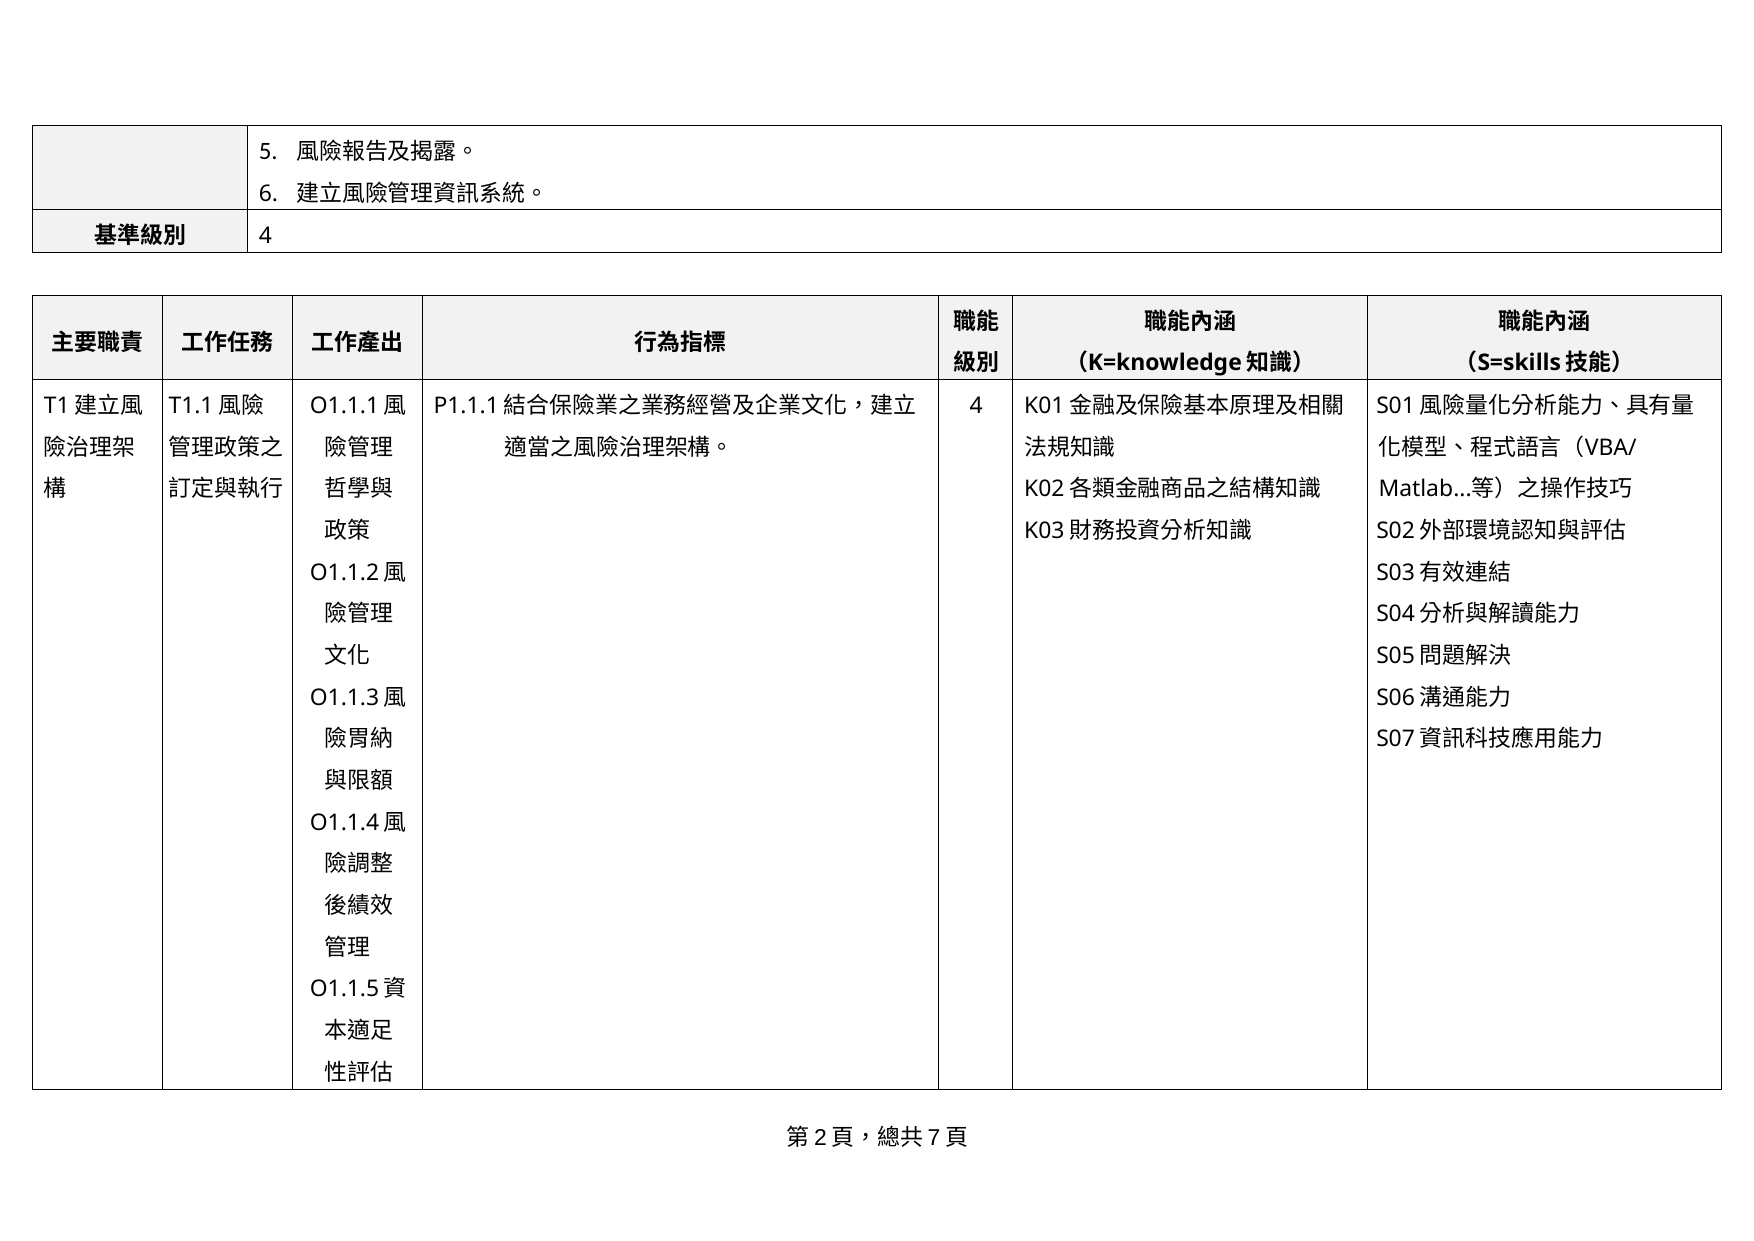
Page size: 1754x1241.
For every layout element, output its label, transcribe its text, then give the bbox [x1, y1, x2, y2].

table_header 職能級別 [939, 296, 1012, 379]
table_header 主要職責 [33, 296, 162, 379]
table_header 行為指標 [423, 296, 938, 379]
table_cell P1.1.1結合保險業之業務經營及企業文化，建立適當之風險治理架構。 [423, 380, 938, 1088]
table_header 職能內涵 （K=knowledge知識） [1013, 296, 1367, 379]
table_cell 4 [939, 380, 1012, 1088]
table_header 工作任務 [163, 296, 292, 379]
table_cell T1.1風險管理政策之訂定與執行 [163, 380, 292, 1088]
table_cell 4 [248, 210, 1721, 252]
table_cell T1建立風險治理架構 [33, 380, 162, 1088]
table_cell [33, 126, 247, 209]
table_cell K01金融及保險基本原理及相關法規知識 K02各類金融商品之結構知識 K03財務投資分析知識 [1013, 380, 1367, 1088]
table_cell S01風險量化分析能力、具有量化模型、程式語言（VBA/Matlab...等）之操作技巧 S02外部環境認知與評估 S03有效連結 S04分析與解讀能力 S05問題解決 S06溝通能力 S07資訊科技應用能力 [1368, 380, 1721, 1088]
table_header 工作產出 [293, 296, 422, 379]
table_cell O1.1.1風險管理哲學與政策 O1.1.2風險管理文化 O1.1.3風險胃納與限額 O1.1.4風險調整後績效管理 O1.1.5資本適足性評估 [293, 380, 422, 1088]
table_cell 建立風險治理架構。 建構風險管理組織架構與職責。 控管風險管理流程。 建立各類風險之管理機制。 風險報告及揭露。 建立風險管理資訊系統。 [248, 126, 1721, 209]
table_cell 基準級別 [33, 210, 247, 252]
table_header 職能內涵 （S=skills技能） [1368, 296, 1721, 379]
